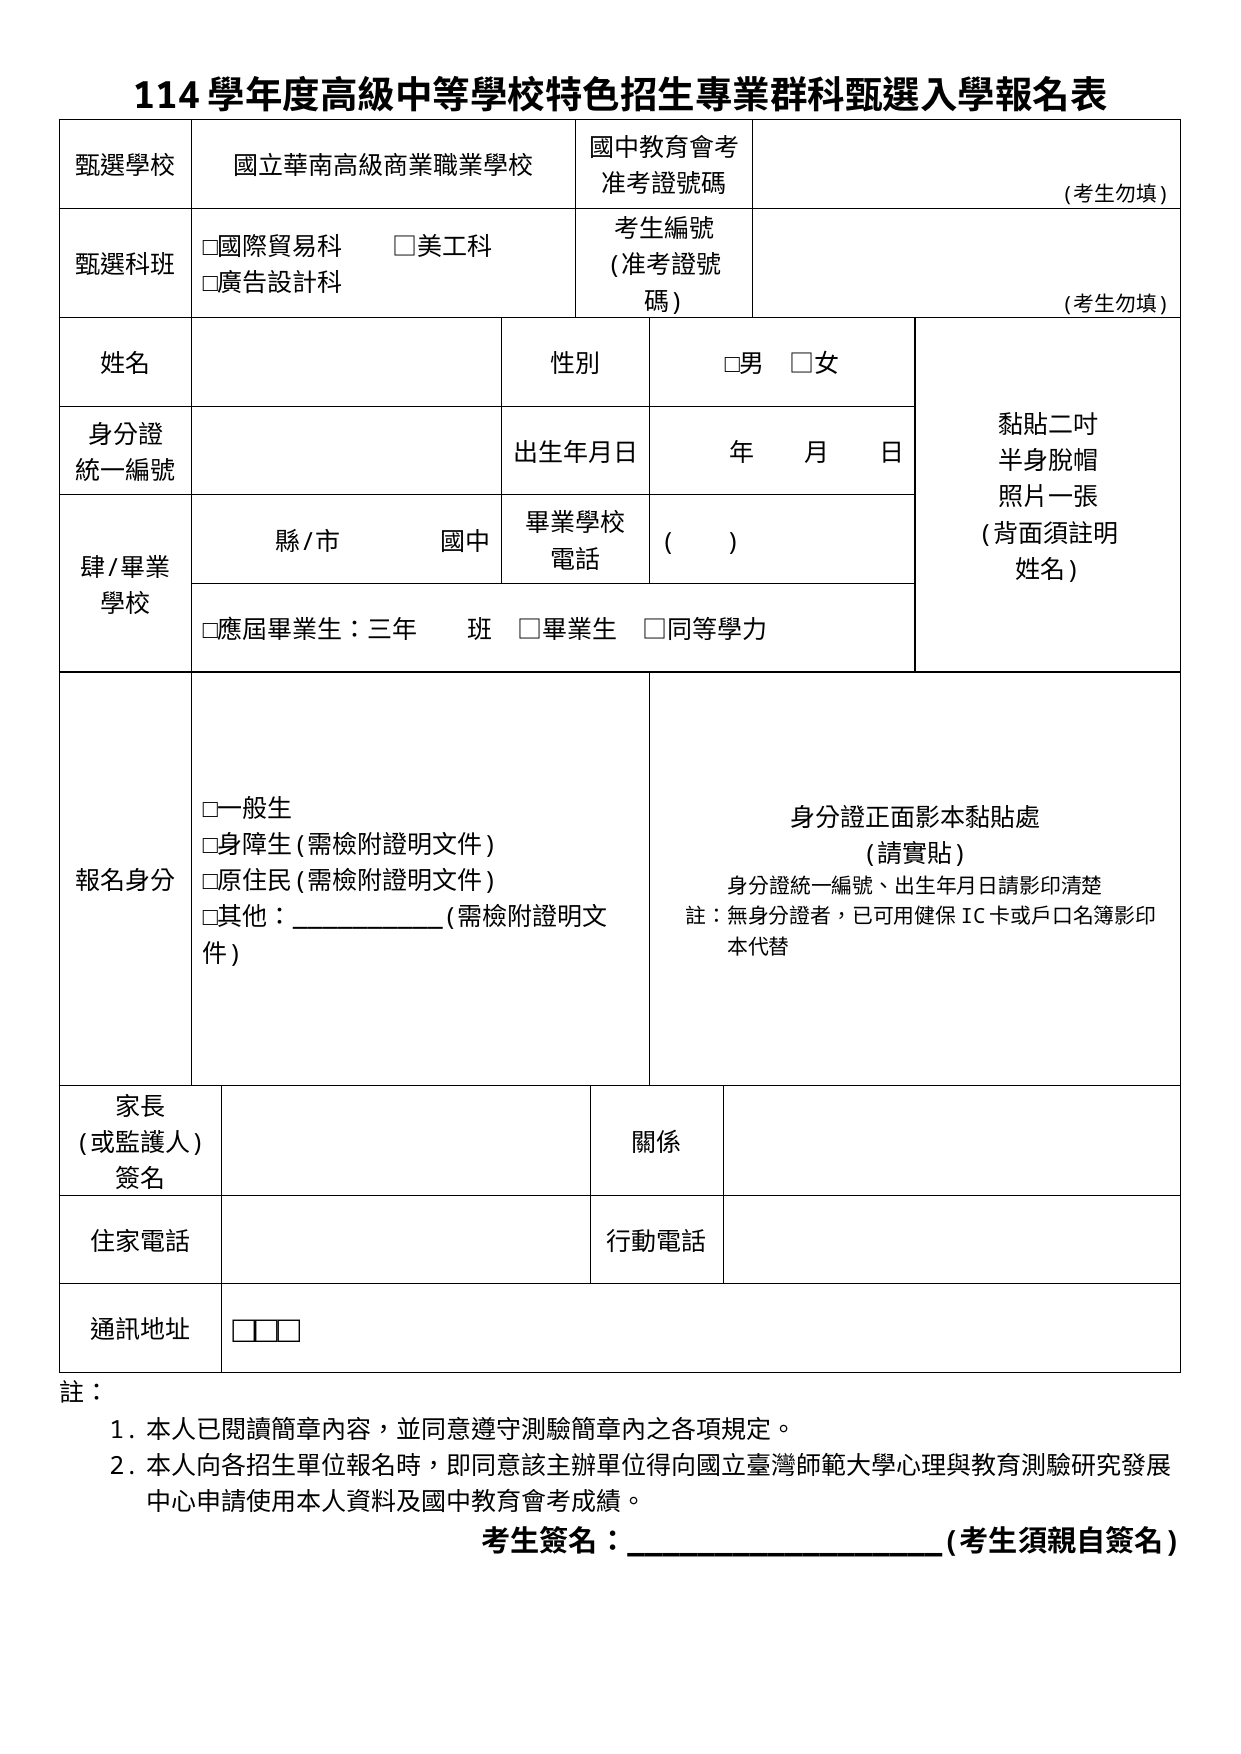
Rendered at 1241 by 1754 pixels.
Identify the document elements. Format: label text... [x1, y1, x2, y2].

table_cell ( ) [650, 495, 914, 583]
table_cell 住家電話 [60, 1196, 221, 1283]
table_cell 出生年月日 [502, 407, 649, 494]
table_cell 甄選科班 [60, 209, 191, 317]
table_cell 通訊地址 [60, 1284, 221, 1372]
text 2. 本人向各招生單位報名時，即同意該主辦單位得向國立臺灣師範大學心理與教育測驗研究發展中心申請使用本人資料及國中教育會考成績。 [109, 1445, 1181, 1518]
table_cell 畢業學校 電話 [502, 495, 649, 583]
table_cell [724, 1086, 1180, 1195]
table_cell 行動電話 [591, 1196, 723, 1283]
table_cell 身分證 統一編號 [60, 407, 191, 494]
table_cell □一般生 □身障生(需檢附證明文件) □原住民(需檢附證明文件) □其他：__________(需檢附證明文件) [192, 673, 649, 1085]
text 考生簽名：__________________(考生須親自簽名) [59, 1518, 1181, 1560]
table_cell 黏貼二吋 半身脫帽 照片一張 (背面須註明 姓名) [916, 318, 1180, 671]
table_header (考生勿填) [753, 120, 1180, 207]
table_cell (考生勿填) [753, 209, 1180, 317]
table_cell [192, 407, 501, 494]
table_cell 家長 (或監護人) 簽名 [60, 1086, 221, 1195]
table_cell [222, 1086, 590, 1195]
table_cell [222, 1196, 590, 1283]
table_cell 年 月 日 [650, 407, 914, 494]
table_header 甄選學校 [60, 120, 191, 207]
table_cell 性別 [502, 318, 649, 406]
table_cell 肆/畢業 學校 [60, 495, 191, 671]
table_cell 報名身分 [60, 673, 191, 1085]
table_cell 身分證正面影本黏貼處 (請實貼) 身分證統一編號、出生年月日請影印清楚 註：無身分證者，已可用健保IC卡或戶口名簿影印本代替 [650, 673, 1180, 1085]
table_cell [192, 318, 501, 406]
table_header 國中教育會考 准考證號碼 [576, 120, 752, 207]
text 1. 本人已閱讀簡章內容，並同意遵守測驗簡章內之各項規定。 [109, 1409, 1181, 1445]
table_cell [724, 1196, 1180, 1283]
table_cell □男 □女 [650, 318, 914, 406]
text 註： [59, 1373, 1181, 1409]
table_cell 姓名 [60, 318, 191, 406]
table_header 國立華南高級商業職業學校 [192, 120, 575, 207]
text 114學年度高級中等學校特色招生專業群科甄選入學報名表 [59, 64, 1181, 119]
table_cell □國際貿易科 □美工科 □廣告設計科 [192, 209, 575, 317]
table_cell □應屆畢業生：三年 班 □畢業生 □同等學力 [192, 584, 914, 671]
table_cell 縣/市 國中 [192, 495, 501, 583]
table_cell 關係 [591, 1086, 723, 1195]
table_cell 考生編號 (准考證號碼) [576, 209, 752, 317]
table_cell □□□ [222, 1284, 1180, 1372]
